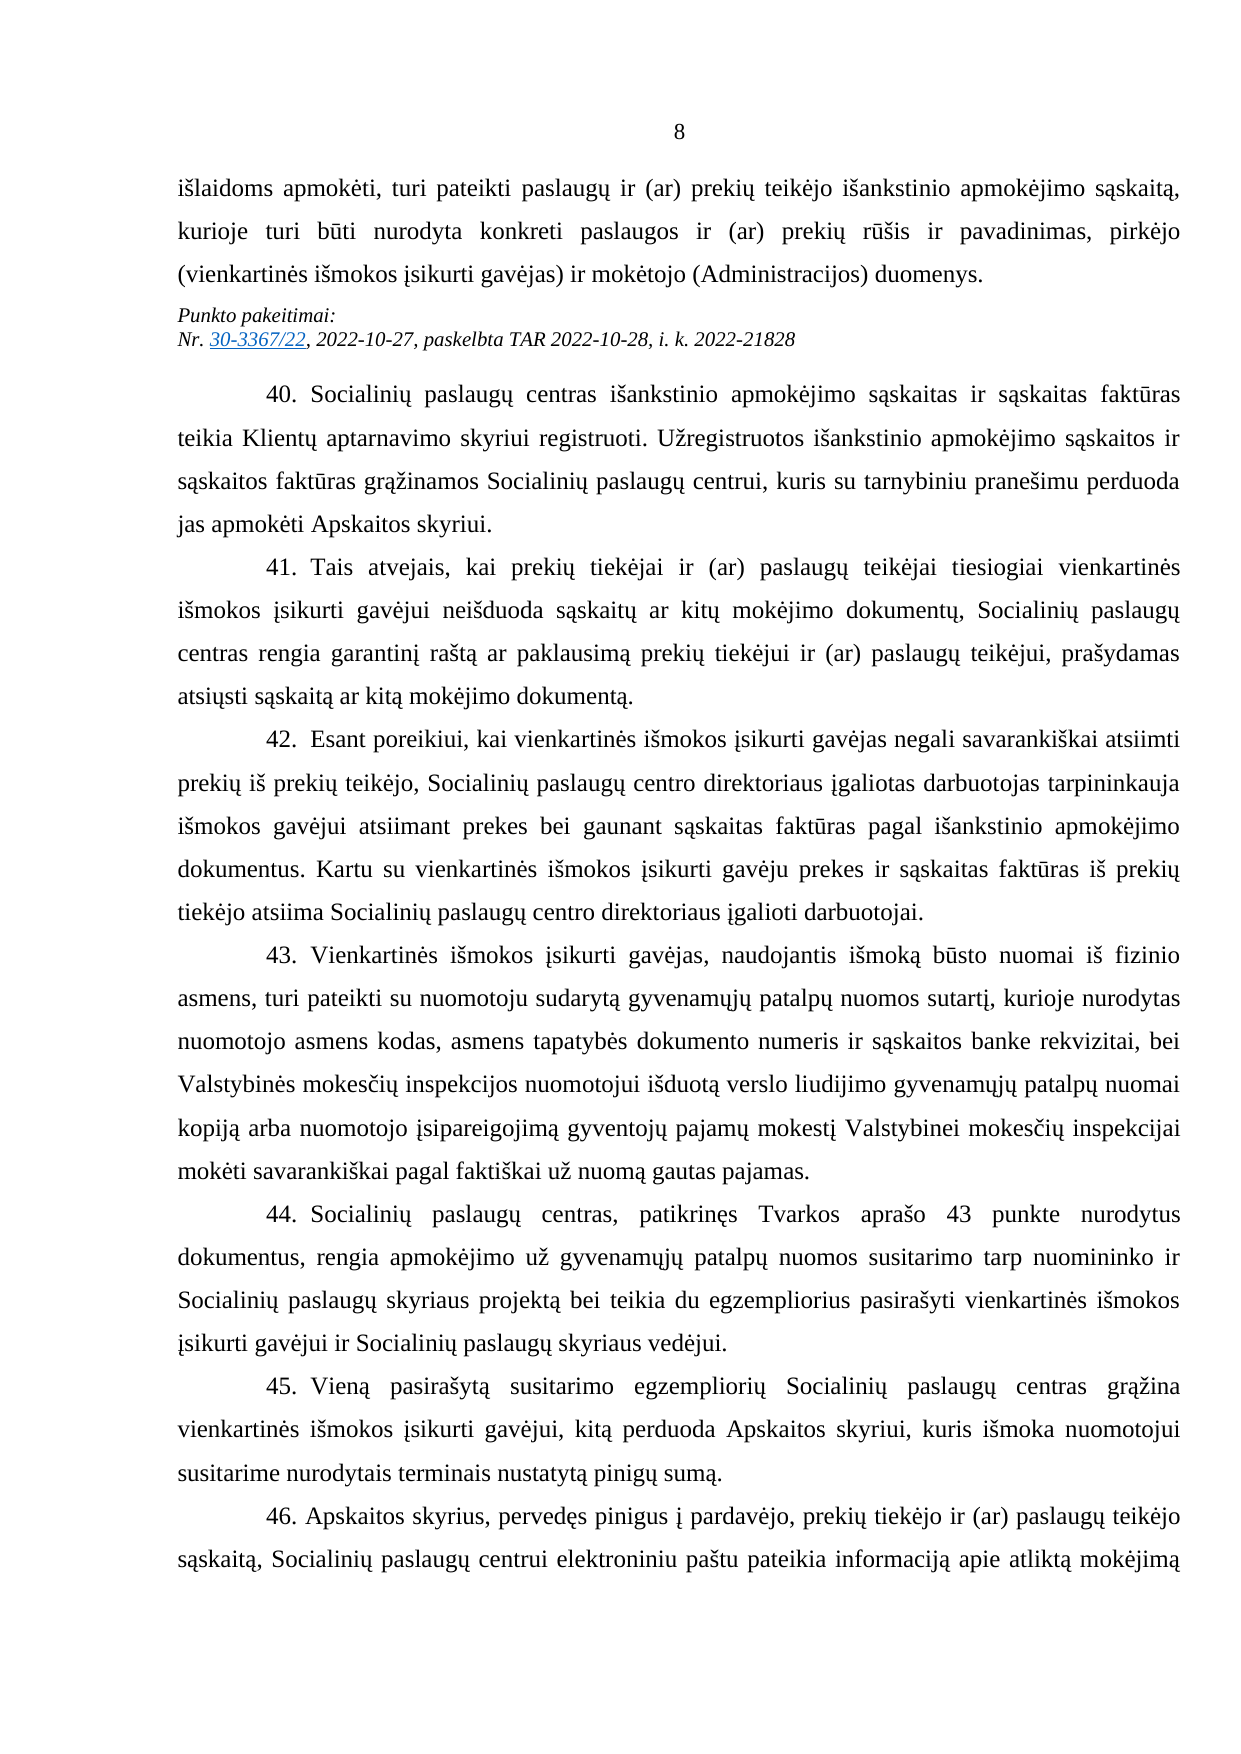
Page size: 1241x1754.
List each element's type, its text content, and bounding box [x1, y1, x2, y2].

text 45. Vieną pasirašytą susitarimo egzempliorių Socialinių paslaugų centras grąžina vienkartinės išmokos įsikurti gavėjui, kitą perduoda Apskaitos skyriui, kuris išmoka nuomotojui susitarime nurodytais terminais nustatytą pinigų sumą. [177, 1371, 1181, 1486]
text 46. Apskaitos skyrius, pervedęs pinigus į pardavėjo, prekių tiekėjo ir (ar) paslaugų teikėjo sąskaitą, Socialinių paslaugų centrui elektroniniu paštu pateikia informaciją apie atliktą mokėjimą [177, 1501, 1181, 1573]
text išlaidoms apmokėti, turi pateikti paslaugų ir (ar) prekių teikėjo išankstinio apmokėjimo sąskaitą, kurioje turi būti nurodyta konkreti paslaugos ir (ar) prekių rūšis ir pavadinimas, pirkėjo (vienkartinės išmokos įsikurti gavėjas) ir mokėtojo (Administracijos) duomenys. [177, 173, 1181, 288]
text 42. Esant poreikiui, kai vienkartinės išmokos įsikurti gavėjas negali savarankiškai atsiimti prekių iš prekių teikėjo, Socialinių paslaugų centro direktoriaus įgaliotas darbuotojas tarpininkauja išmokos gavėjui atsiimant prekes bei gaunant sąskaitas faktūras pagal išankstinio apmokėjimo dokumentus. Kartu su vienkartinės išmokos įsikurti gavėju prekes ir sąskaitas faktūras iš prekių tiekėjo atsiima Socialinių paslaugų centro direktoriaus įgalioti darbuotojai. [177, 724, 1181, 926]
text 44. Socialinių paslaugų centras, patikrinęs Tvarkos aprašo 43 punkte nurodytus dokumentus, rengia apmokėjimo už gyvenamųjų patalpų nuomos susitarimo tarp nuomininko ir Socialinių paslaugų skyriaus projektą bei teikia du egzempliorius pasirašyti vienkartinės išmokos įsikurti gavėjui ir Socialinių paslaugų skyriaus vedėjui. [177, 1199, 1181, 1357]
text Punkto pakeitimai: [177, 303, 1181, 327]
text 43. Vienkartinės išmokos įsikurti gavėjas, naudojantis išmoką būsto nuomai iš fizinio asmens, turi pateikti su nuomotoju sudarytą gyvenamųjų patalpų nuomos sutartį, kurioje nurodytas nuomotojo asmens kodas, asmens tapatybės dokumento numeris ir sąskaitos banke rekvizitai, bei Valstybinės mokesčių inspekcijos nuomotojui išduotą verslo liudijimo gyvenamųjų patalpų nuomai kopiją arba nuomotojo įsipareigojimą gyventojų pajamų mokestį Valstybinei mokesčių inspekcijai mokėti savarankiškai pagal faktiškai už nuomą gautas pajamas. [177, 940, 1181, 1184]
text Nr. 30-3367/22, 2022-10-27, paskelbta TAR 2022-10-28, i. k. 2022-21828 [177, 327, 1181, 351]
text 41. Tais atvejais, kai prekių tiekėjai ir (ar) paslaugų teikėjai tiesiogiai vienkartinės išmokos įsikurti gavėjui neišduoda sąskaitų ar kitų mokėjimo dokumentų, Socialinių paslaugų centras rengia garantinį raštą ar paklausimą prekių tiekėjui ir (ar) paslaugų teikėjui, prašydamas atsiųsti sąskaitą ar kitą mokėjimo dokumentą. [177, 552, 1181, 710]
text 40. Socialinių paslaugų centras išankstinio apmokėjimo sąskaitas ir sąskaitas faktūras teikia Klientų aptarnavimo skyriui registruoti. Užregistruotos išankstinio apmokėjimo sąskaitos ir sąskaitos faktūras grąžinamos Socialinių paslaugų centrui, kuris su tarnybiniu pranešimu perduoda jas apmokėti Apskaitos skyriui. [177, 379, 1181, 538]
